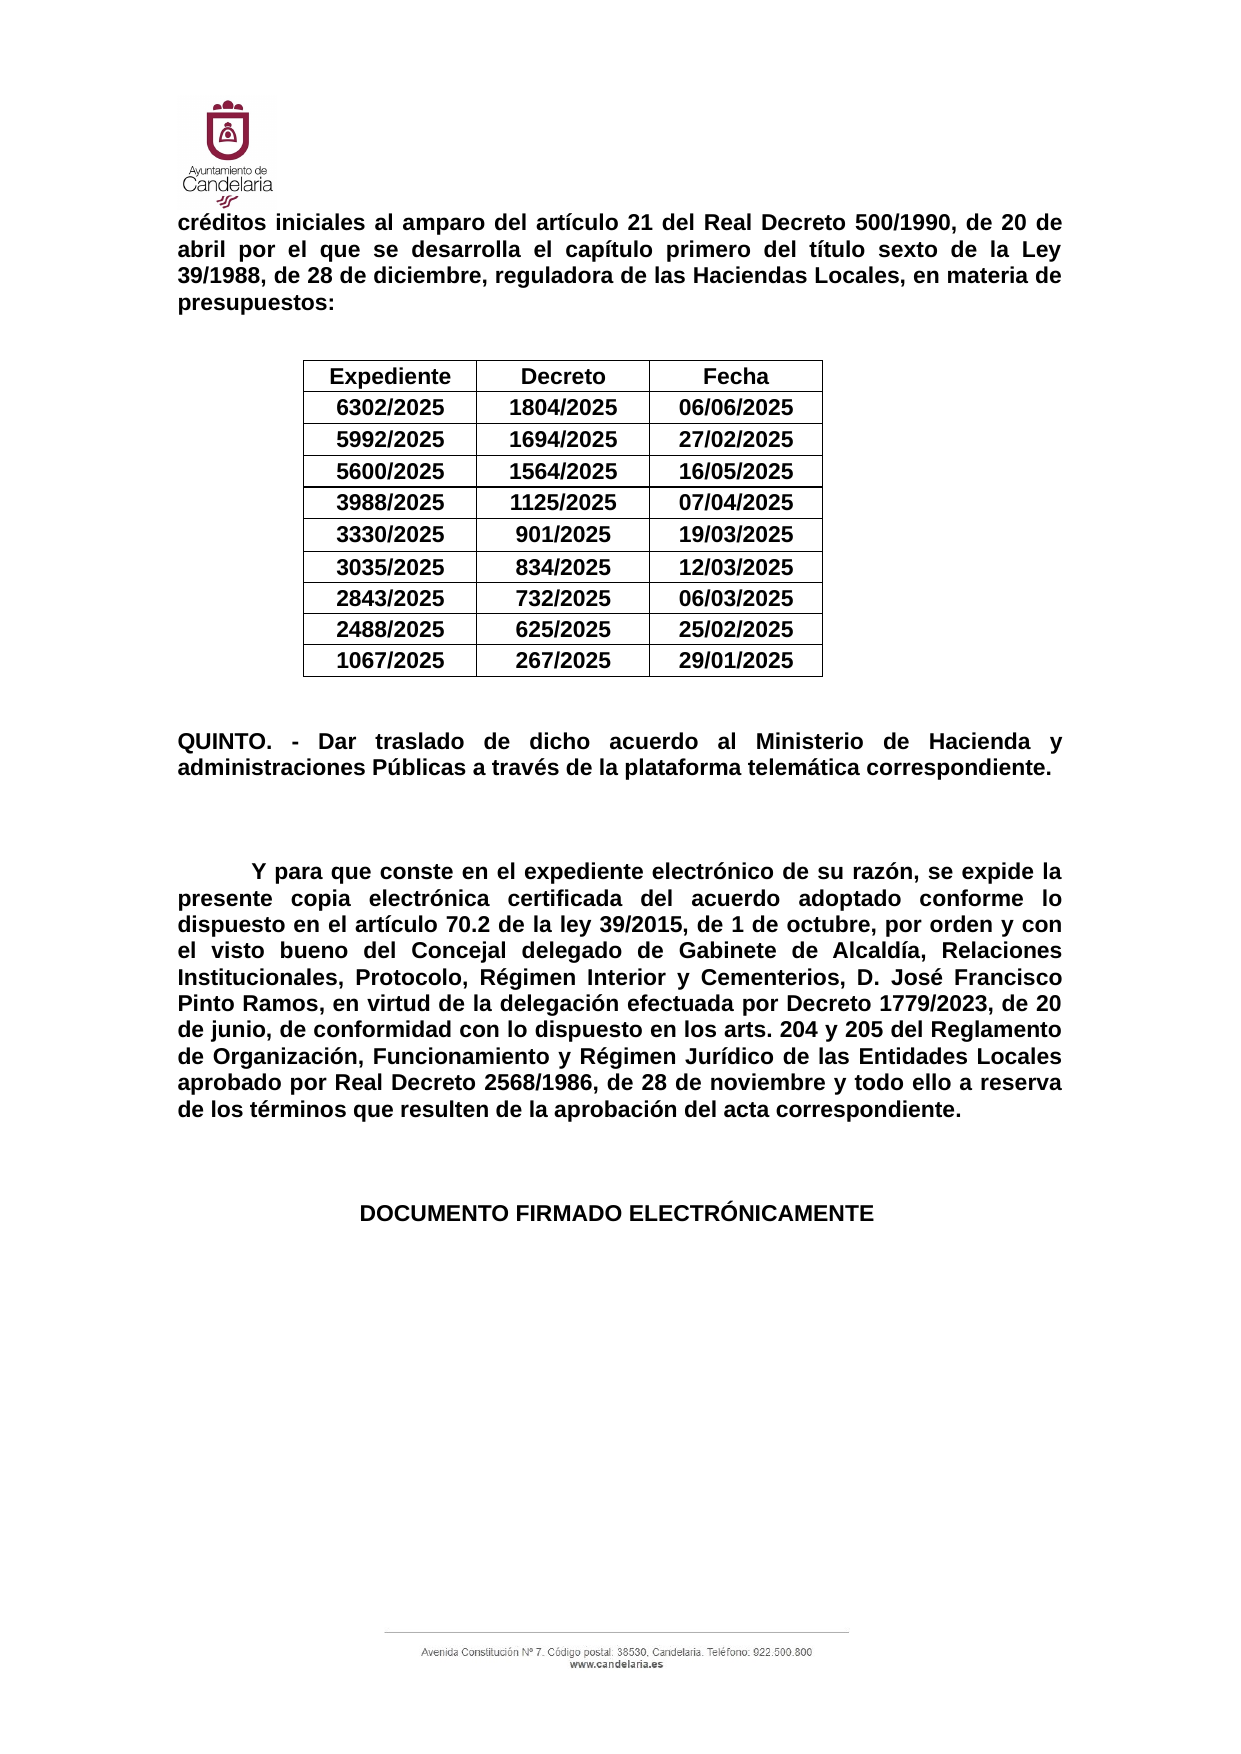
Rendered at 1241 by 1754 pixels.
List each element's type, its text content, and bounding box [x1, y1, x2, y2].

table_cell 1564/2025 [477, 456, 649, 486]
table_cell 3988/2025 [304, 488, 476, 518]
table_cell 1125/2025 [477, 488, 649, 518]
table_cell 2843/2025 [304, 583, 476, 613]
text DOCUMENTO FIRMADO ELECTRÓNICAMENTE [177, 1199, 1063, 1226]
table_cell 12/03/2025 [650, 552, 822, 582]
table_header Decreto [477, 361, 649, 391]
table_cell 1694/2025 [477, 424, 649, 455]
table_cell 3035/2025 [304, 552, 476, 582]
table_cell 2488/2025 [304, 614, 476, 644]
table_cell 834/2025 [477, 552, 649, 582]
table_cell 901/2025 [477, 519, 649, 551]
table_cell 5992/2025 [304, 424, 476, 455]
table_cell 732/2025 [477, 583, 649, 613]
table_cell 5600/2025 [304, 456, 476, 486]
table_header Fecha [650, 361, 822, 391]
table_cell 16/05/2025 [650, 456, 822, 486]
table_cell 1804/2025 [477, 392, 649, 422]
text créditos iniciales al amparo del artículo 21 del Real Decreto 500/1990, de 20 de abril por el que se desarrolla el capítulo primero del título sexto de la Ley 39/1988, de 28 de diciembre, reguladora de las Haciendas Locales, en materia de presupuestos: [177, 209, 1063, 315]
table_header Expediente [304, 361, 476, 391]
table_cell 3330/2025 [304, 519, 476, 551]
table_cell 19/03/2025 [650, 519, 822, 551]
table_cell 625/2025 [477, 614, 649, 644]
table_cell 29/01/2025 [650, 645, 822, 676]
table_cell 1067/2025 [304, 645, 476, 676]
table_cell 25/02/2025 [650, 614, 822, 644]
table_cell 267/2025 [477, 645, 649, 676]
table_cell 07/04/2025 [650, 488, 822, 518]
table_cell 06/06/2025 [650, 392, 822, 422]
text QUINTO. - Dar traslado de dicho acuerdo al Ministerio de Hacienda y administraciones Públicas a través de la plataforma telemática correspondiente. [177, 728, 1063, 781]
text Y para que conste en el expediente electrónico de su razón, se expide la presente copia electrónica certificada del acuerdo adoptado conforme lo dispuesto en el artículo 70.2 de la ley 39/2015, de 1 de octubre, por orden y con el visto bueno del Concejal delegado de Gabinete de Alcaldía, Relaciones Institucionales, Protocolo, Régimen Interior y Cementerios, D. José Francisco Pinto Ramos, en virtud de la delegación efectuada por Decreto 1779/2023, de 20 de junio, de conformidad con lo dispuesto en los arts. 204 y 205 del Reglamento de Organización, Funcionamiento y Régimen Jurídico de las Entidades Locales aprobado por Real Decreto 2568/1986, de 28 de noviembre y todo ello a reserva de los términos que resulten de la aprobación del acta correspondiente. [177, 858, 1063, 1122]
table_cell 06/03/2025 [650, 583, 822, 613]
table_cell 27/02/2025 [650, 424, 822, 455]
table_cell 6302/2025 [304, 392, 476, 422]
